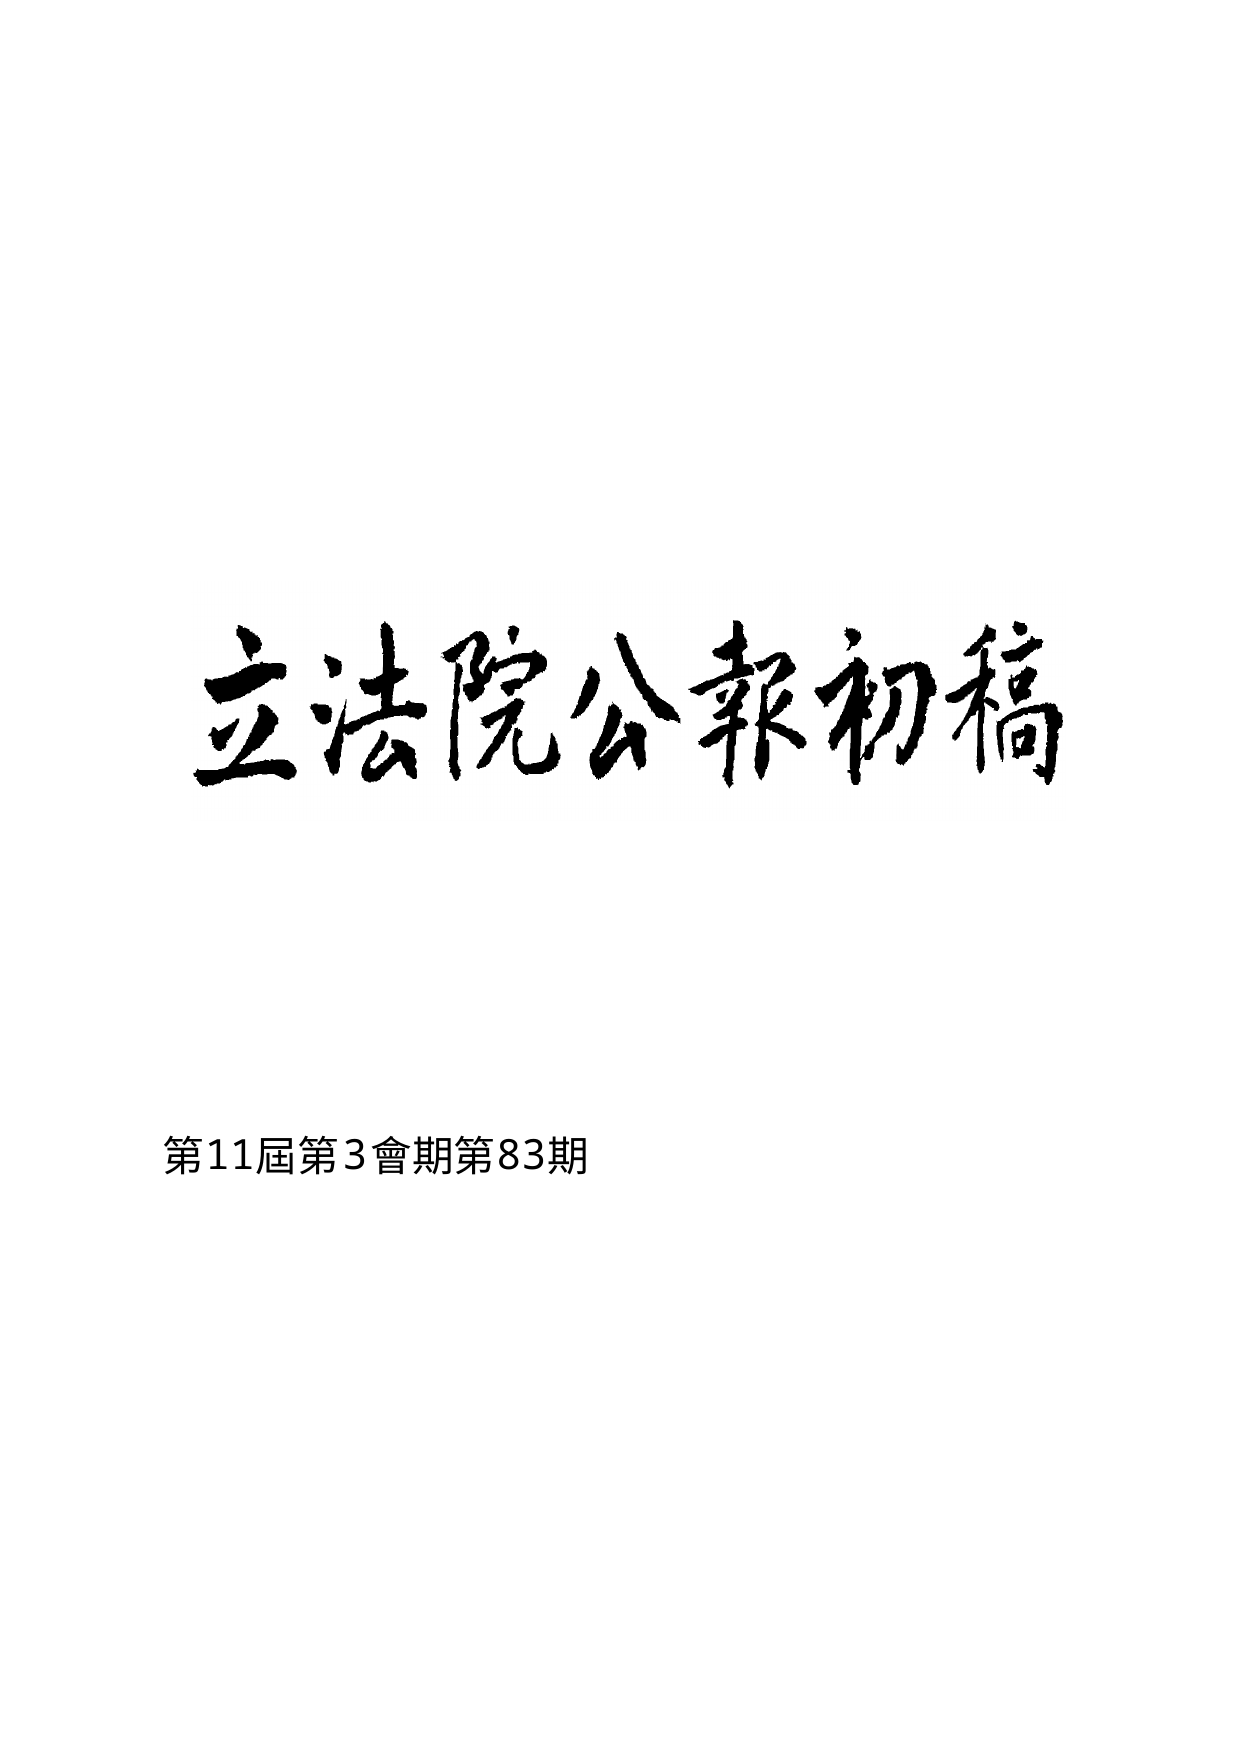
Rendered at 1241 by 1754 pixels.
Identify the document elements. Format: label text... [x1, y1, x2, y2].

table_header [151, 406, 1098, 902]
table_header 第11屆第3會期第83期 [151, 1089, 617, 1234]
